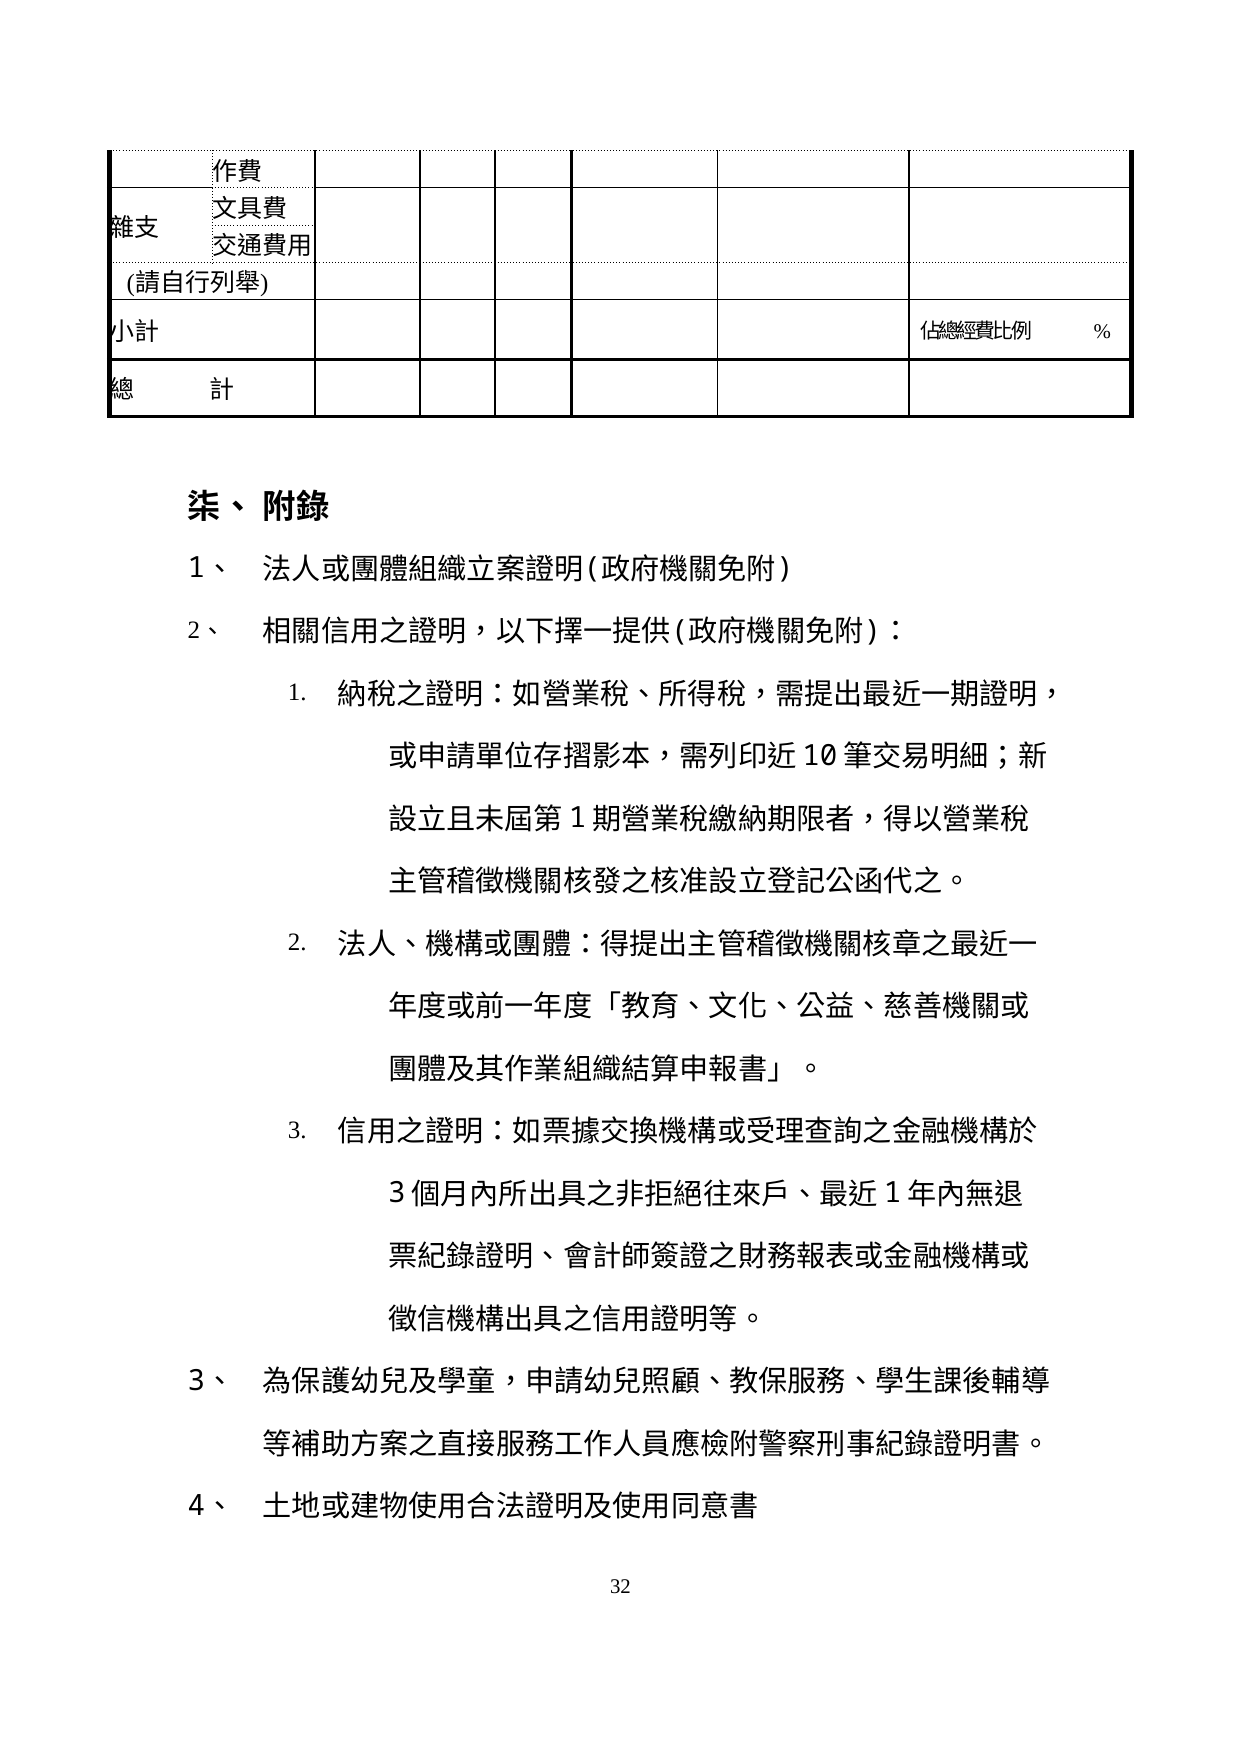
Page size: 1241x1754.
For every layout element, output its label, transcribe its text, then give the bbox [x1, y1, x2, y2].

table_cell [496, 188, 570, 262]
table_cell [421, 361, 494, 415]
table_cell [910, 188, 1129, 262]
list 土地或建物使用合法證明及使用同意書 [187, 1462, 1053, 1525]
table_cell [421, 262, 494, 299]
table_cell 總 計 [112, 361, 314, 415]
table_cell [573, 300, 717, 358]
table_cell [496, 361, 570, 415]
table_cell 文具費 [212, 187, 314, 224]
list 納稅之證明：如營業稅、所得稅，需提出最近一期證明，或申請單位存摺影本，需列印近10筆交易明細；新設立且未屆第1期營業稅繳納期限者，得以營業稅主管稽徵機關核發之核准設立登記公函代之。 [288, 650, 1053, 900]
table_cell [316, 188, 419, 262]
list 法人或團體組織立案證明(政府機關免附) [187, 525, 1053, 587]
list 為保護幼兒及學童，申請幼兒照顧、教保服務、學生課後輔導等補助方案之直接服務工作人員應檢附警察刑事紀錄證明書。 [187, 1337, 1053, 1462]
table_cell [718, 361, 908, 415]
table_cell 佔總經費比例 % [910, 300, 1129, 358]
list 附錄 [187, 462, 1053, 525]
list 信用之證明：如票據交換機構或受理查詢之金融機構於3個月內所出具之非拒絕往來戶、最近1年內無退票紀錄證明、會計師簽證之財務報表或金融機構或徵信機構出具之信用證明等。 [288, 1087, 1053, 1337]
table_cell [910, 361, 1129, 415]
table_cell [496, 300, 570, 358]
table_cell [910, 150, 1129, 187]
table_cell 雜支 [112, 188, 212, 262]
table_cell [573, 361, 717, 415]
table_cell [573, 262, 717, 299]
table_cell [496, 262, 570, 299]
table_cell [316, 361, 419, 415]
table_cell [421, 150, 494, 187]
table_cell 小計 [112, 300, 314, 358]
list 法人、機構或團體：得提出主管稽徵機關核章之最近一年度或前一年度「教育、文化、公益、慈善機關或團體及其作業組織結算申報書」。 [288, 900, 1053, 1087]
table_cell [421, 300, 494, 358]
table_cell [496, 150, 570, 187]
table_cell [718, 150, 908, 187]
table_cell [718, 188, 908, 262]
table_cell [573, 188, 717, 262]
table_cell [316, 150, 419, 187]
table_cell 交通費用 [212, 225, 314, 262]
table_cell [573, 150, 717, 187]
list 相關信用之證明，以下擇一提供(政府機關免附)： [187, 587, 1053, 650]
table_cell [421, 188, 494, 262]
table_cell [112, 150, 212, 187]
table_cell 作費 [212, 150, 314, 187]
table_cell (請自行列舉) [112, 262, 314, 299]
table_cell [316, 300, 419, 358]
table_cell [910, 262, 1129, 299]
table_cell [718, 300, 908, 358]
table_cell [316, 262, 419, 299]
table_cell [718, 262, 908, 299]
